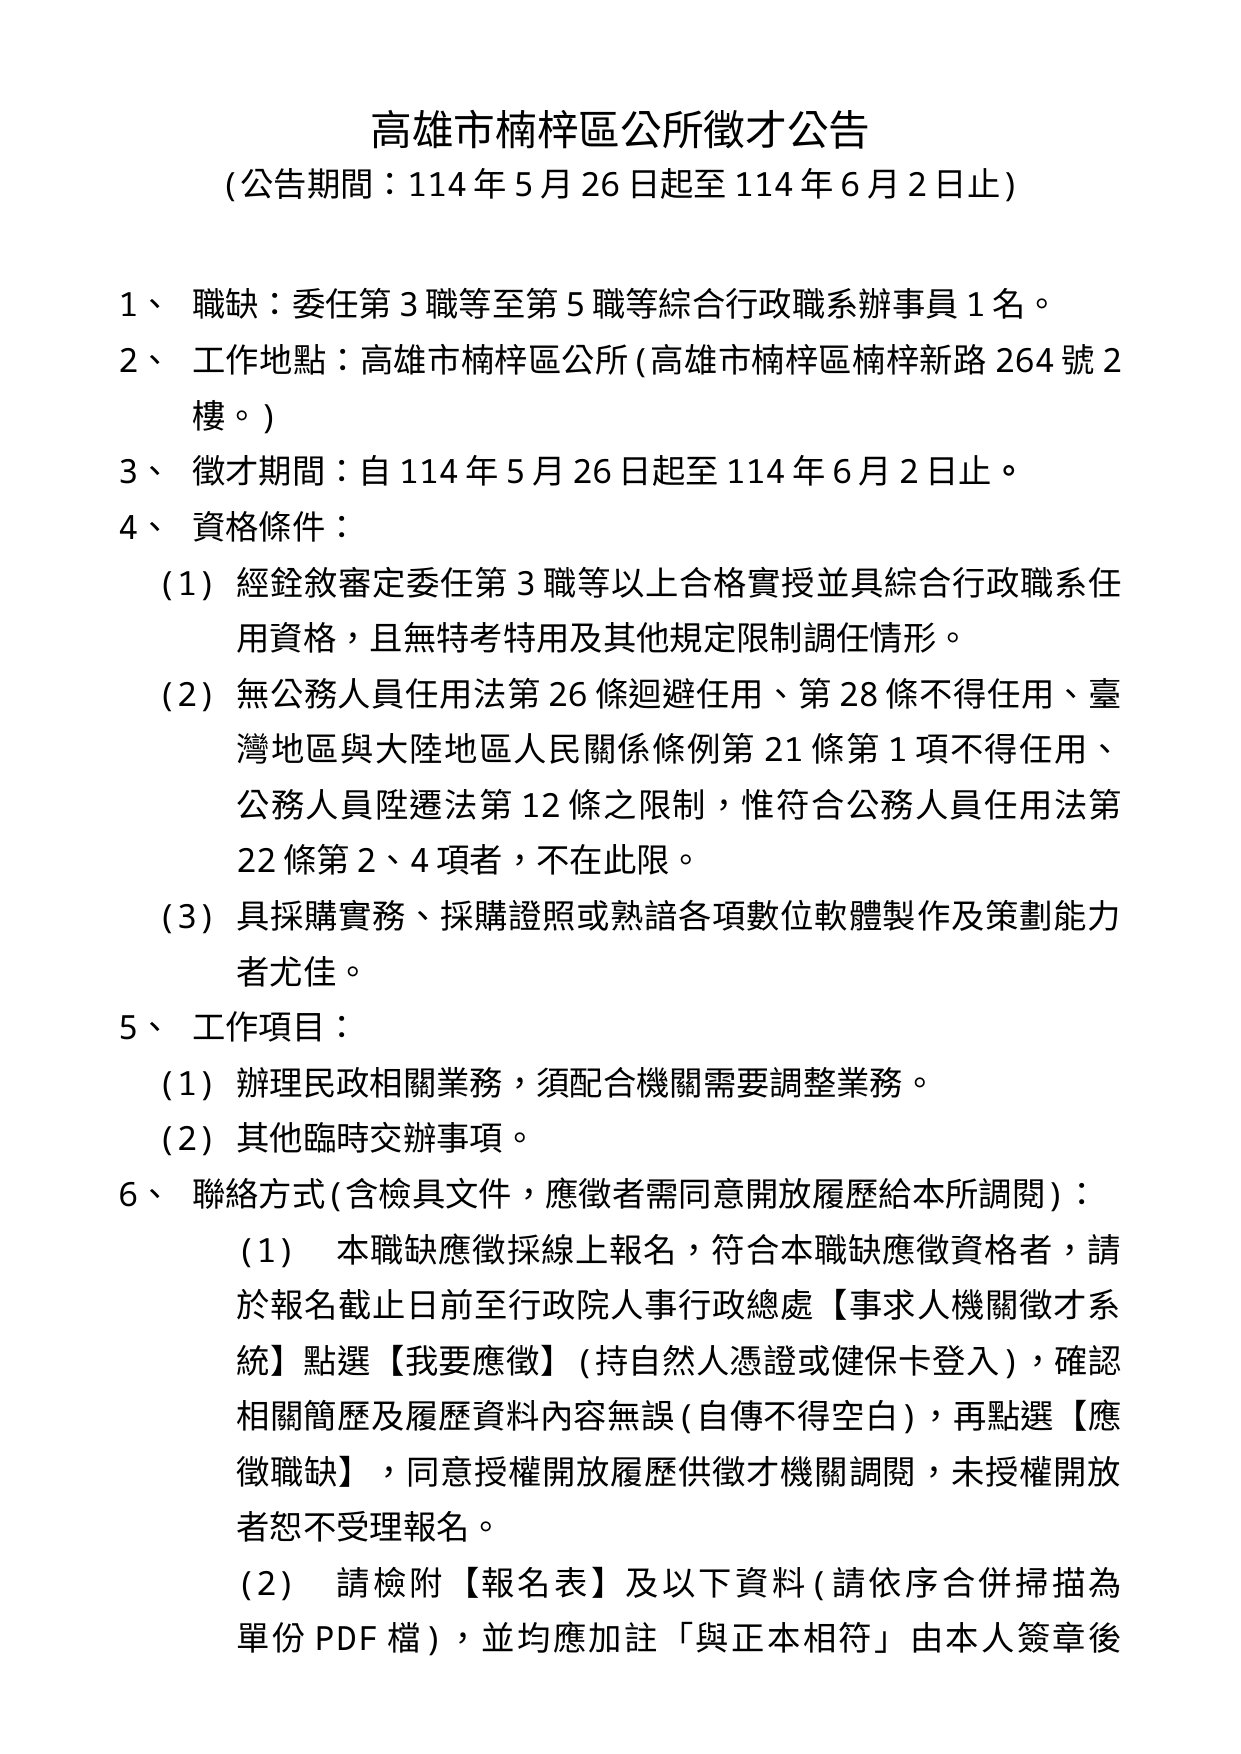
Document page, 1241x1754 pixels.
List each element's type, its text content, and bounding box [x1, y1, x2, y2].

list 資格條件： [118, 501, 1122, 549]
list 辦理民政相關業務，須配合機關需要調整業務。 [157, 1057, 1122, 1105]
text 高雄市楠梓區公所徵才公告 [118, 111, 1122, 154]
list 聯絡方式(含檢具文件，應徵者需同意開放履歷給本所調閱)： [118, 1168, 1122, 1216]
list 工作地點：高雄市楠梓區公所(高雄市楠梓區楠梓新路264號2樓。) [118, 334, 1122, 438]
list 工作項目： [118, 1001, 1122, 1049]
list 經銓敘審定委任第3職等以上合格實授並具綜合行政職系任用資格，且無特考特用及其他規定限制調任情形。 [157, 556, 1122, 660]
list 職缺：委任第3職等至第5職等綜合行政職系辦事員1名。 [118, 278, 1122, 327]
list 無公務人員任用法第26條迴避任用、第28條不得任用、臺灣地區與大陸地區人民關係條例第21條第1項不得任用、公務人員陞遷法第12條之限制，惟符合公務人員任用法第22條第2、4項者，不在此限。 [157, 667, 1122, 883]
list 具採購實務、採購證照或熟諳各項數位軟體製作及策劃能力者尤佳。 [157, 890, 1122, 994]
list 請檢附【報名表】及以下資料(請依序合併掃描為單份PDF檔)，並均應加註「與正本相符」由本人簽章後 [236, 1557, 1122, 1661]
list 徵才期間：自114年5月26日起至114年6月2日止。 [118, 445, 1122, 493]
list 其他臨時交辦事項。 [157, 1112, 1122, 1161]
list 本職缺應徵採線上報名，符合本職缺應徵資格者，請於報名截止日前至行政院人事行政總處【事求人機關徵才系統】點選【我要應徵】(持自然人憑證或健保卡登入)，確認相關簡歷及履歷資料內容無誤(自傳不得空白)，再點選【應徵職缺】，同意授權開放履歷供徵才機關調閱，未授權開放者恕不受理報名。 [236, 1223, 1122, 1549]
text (公告期間：114年5月26日起至114年6月2日止) [118, 154, 1122, 206]
